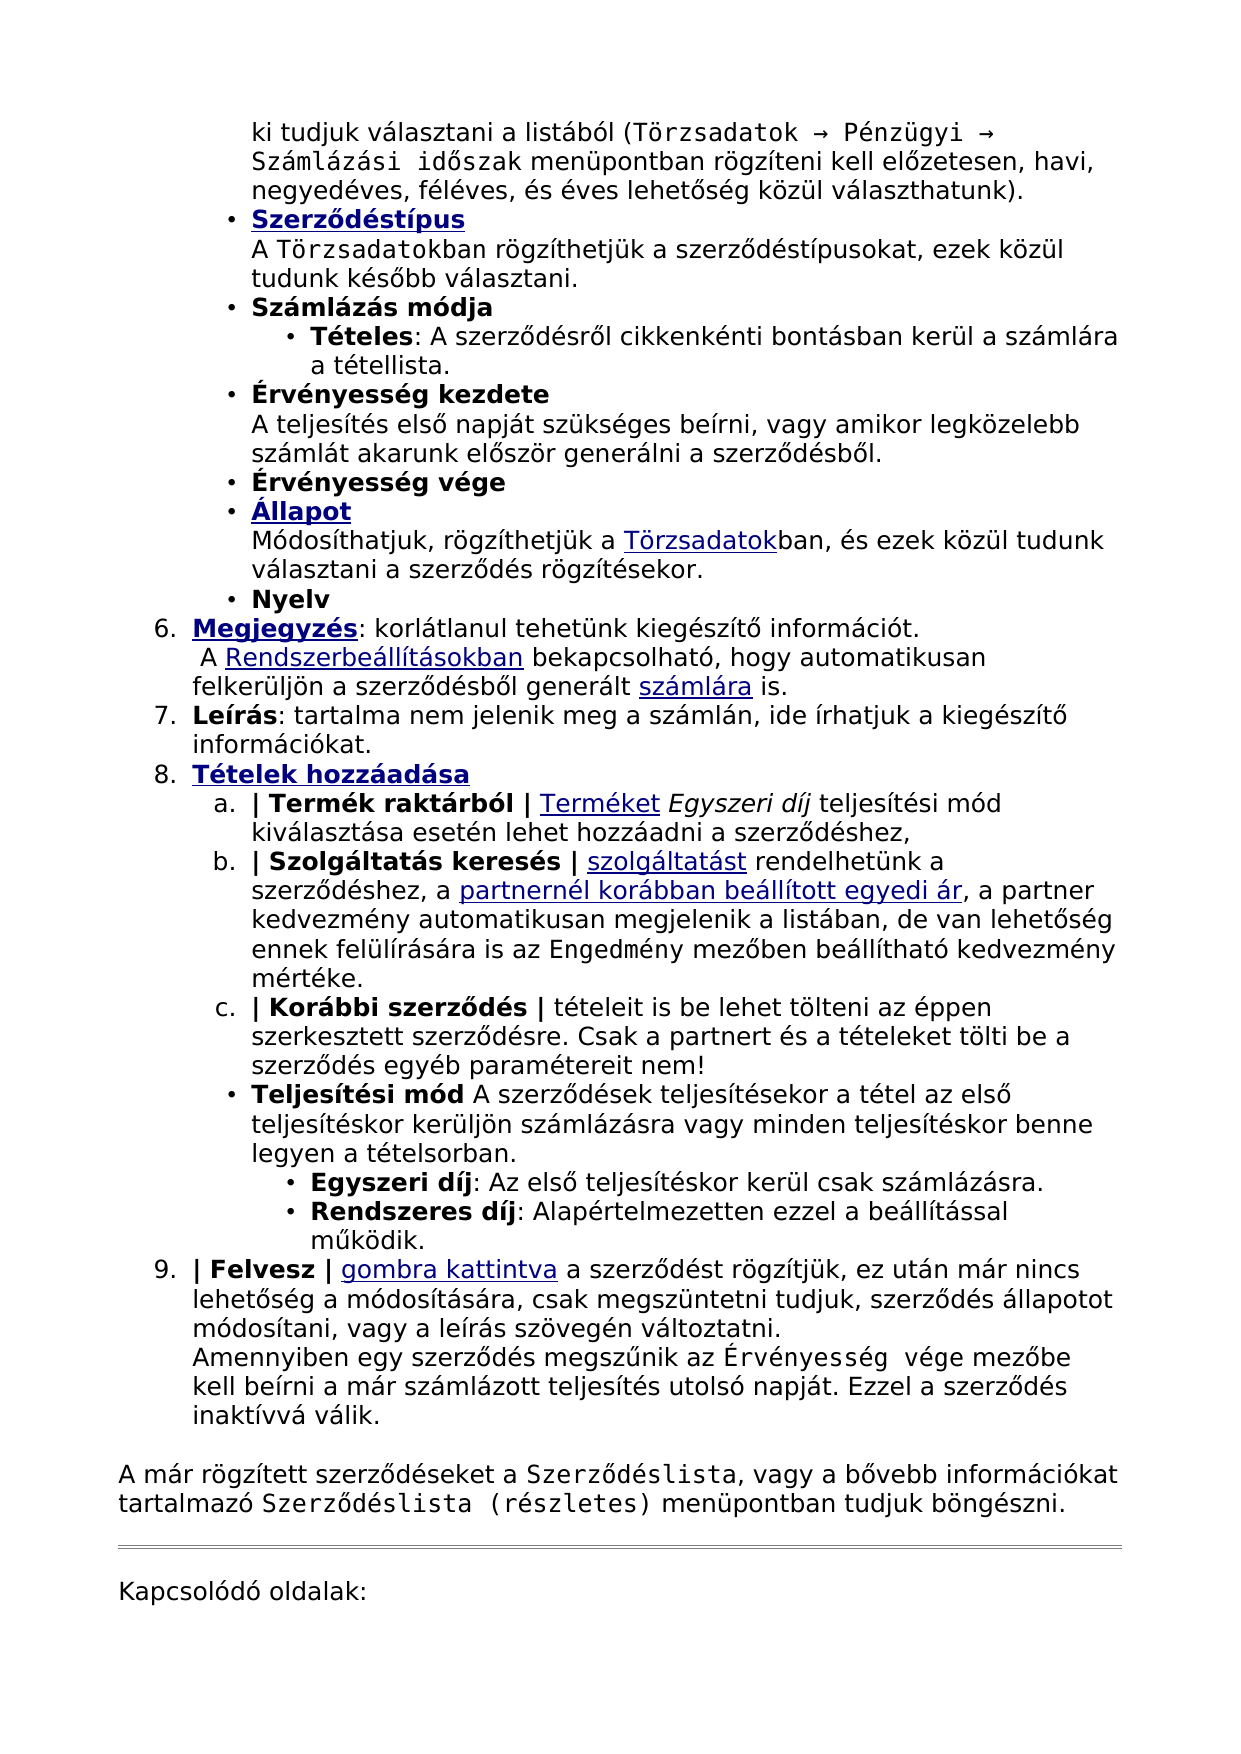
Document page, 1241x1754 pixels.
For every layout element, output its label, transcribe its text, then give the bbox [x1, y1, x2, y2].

list Állapot Módosíthatjuk, rögzíthetjük a Törzsadatokban, és ezek közül tudunk választani a szerződés rögzítésekor. [236, 497, 1122, 585]
text Kapcsolódó oldalak: [118, 1577, 1122, 1606]
list Szerződéstípus A Törzsadatokban rögzíthetjük a szerződéstípusokat, ezek közül tudunk később választani. [236, 206, 1122, 293]
list Érvényesség kezdete A teljesítés első napját szükséges beírni, vagy amikor legközelebb számlát akarunk először generálni a szerződésből. [236, 381, 1122, 468]
list | Korábbi szerződés | tételeit is be lehet tölteni az éppen szerkesztett szerződésre. Csak a partnert és a tételeket tölti be a szerződés egyéb paramétereit nem! [236, 993, 1122, 1081]
list Rendszeres díj: Alapértelmezetten ezzel a beállítással működik. [295, 1197, 1122, 1256]
list Tételek hozzáadása [177, 760, 1122, 789]
text A már rögzített szerződéseket a Szerződéslista, vagy a bővebb információkat tartalmazó Szerződéslista (részletes) menüpontban tudjuk böngészni. [118, 1460, 1122, 1518]
list | Felvesz | gombra kattintva a szerződést rögzítjük, ez után már nincs lehetőség a módosítására, csak megszüntetni tudjuk, szerződés állapotot módosítani, vagy a leírás szövegén változtatni. Amennyiben egy szerződés megszűnik az Érvényesség vége mezőbe kell beírni a már számlázott teljesítés utolsó napját. Ezzel a szerződés inaktívvá válik. [177, 1256, 1122, 1431]
list | Termék raktárból | Terméket Egyszeri díj teljesítési mód kiválasztása esetén lehet hozzáadni a szerződéshez, [236, 789, 1122, 847]
list Teljesítési mód A szerződések teljesítésekor a tétel az első teljesítéskor kerüljön számlázásra vagy minden teljesítéskor benne legyen a tételsorban. [236, 1081, 1122, 1168]
list Nyelv [236, 585, 1122, 614]
list Megjegyzés: korlátlanul tehetünk kiegészítő információt. A Rendszerbeállításokban bekapcsolható, hogy automatikusan felkerüljön a szerződésből generált számlára is. [177, 614, 1122, 701]
list Számlázás módja [236, 293, 1122, 322]
list ki tudjuk választani a listából (Törzsadatok → Pénzügyi → Számlázási időszak menüpontban rögzíteni kell előzetesen, havi, negyedéves, féléves, és éves lehetőség közül választhatunk). [236, 118, 1122, 206]
list | Szolgáltatás keresés | szolgáltatást rendelhetünk a szerződéshez, a partnernél korábban beállított egyedi ár, a partner kedvezmény automatikusan megjelenik a listában, de van lehetőség ennek felülírására is az Engedmény mezőben beállítható kedvezmény mértéke. [236, 847, 1122, 993]
list Leírás: tartalma nem jelenik meg a számlán, ide írhatjuk a kiegészítő információkat. [177, 701, 1122, 760]
list Egyszeri díj: Az első teljesítéskor kerül csak számlázásra. [295, 1168, 1122, 1197]
list Érvényesség vége [236, 468, 1122, 497]
list Tételes: A szerződésről cikkenkénti bontásban kerül a számlára a tétellista. [295, 322, 1122, 381]
